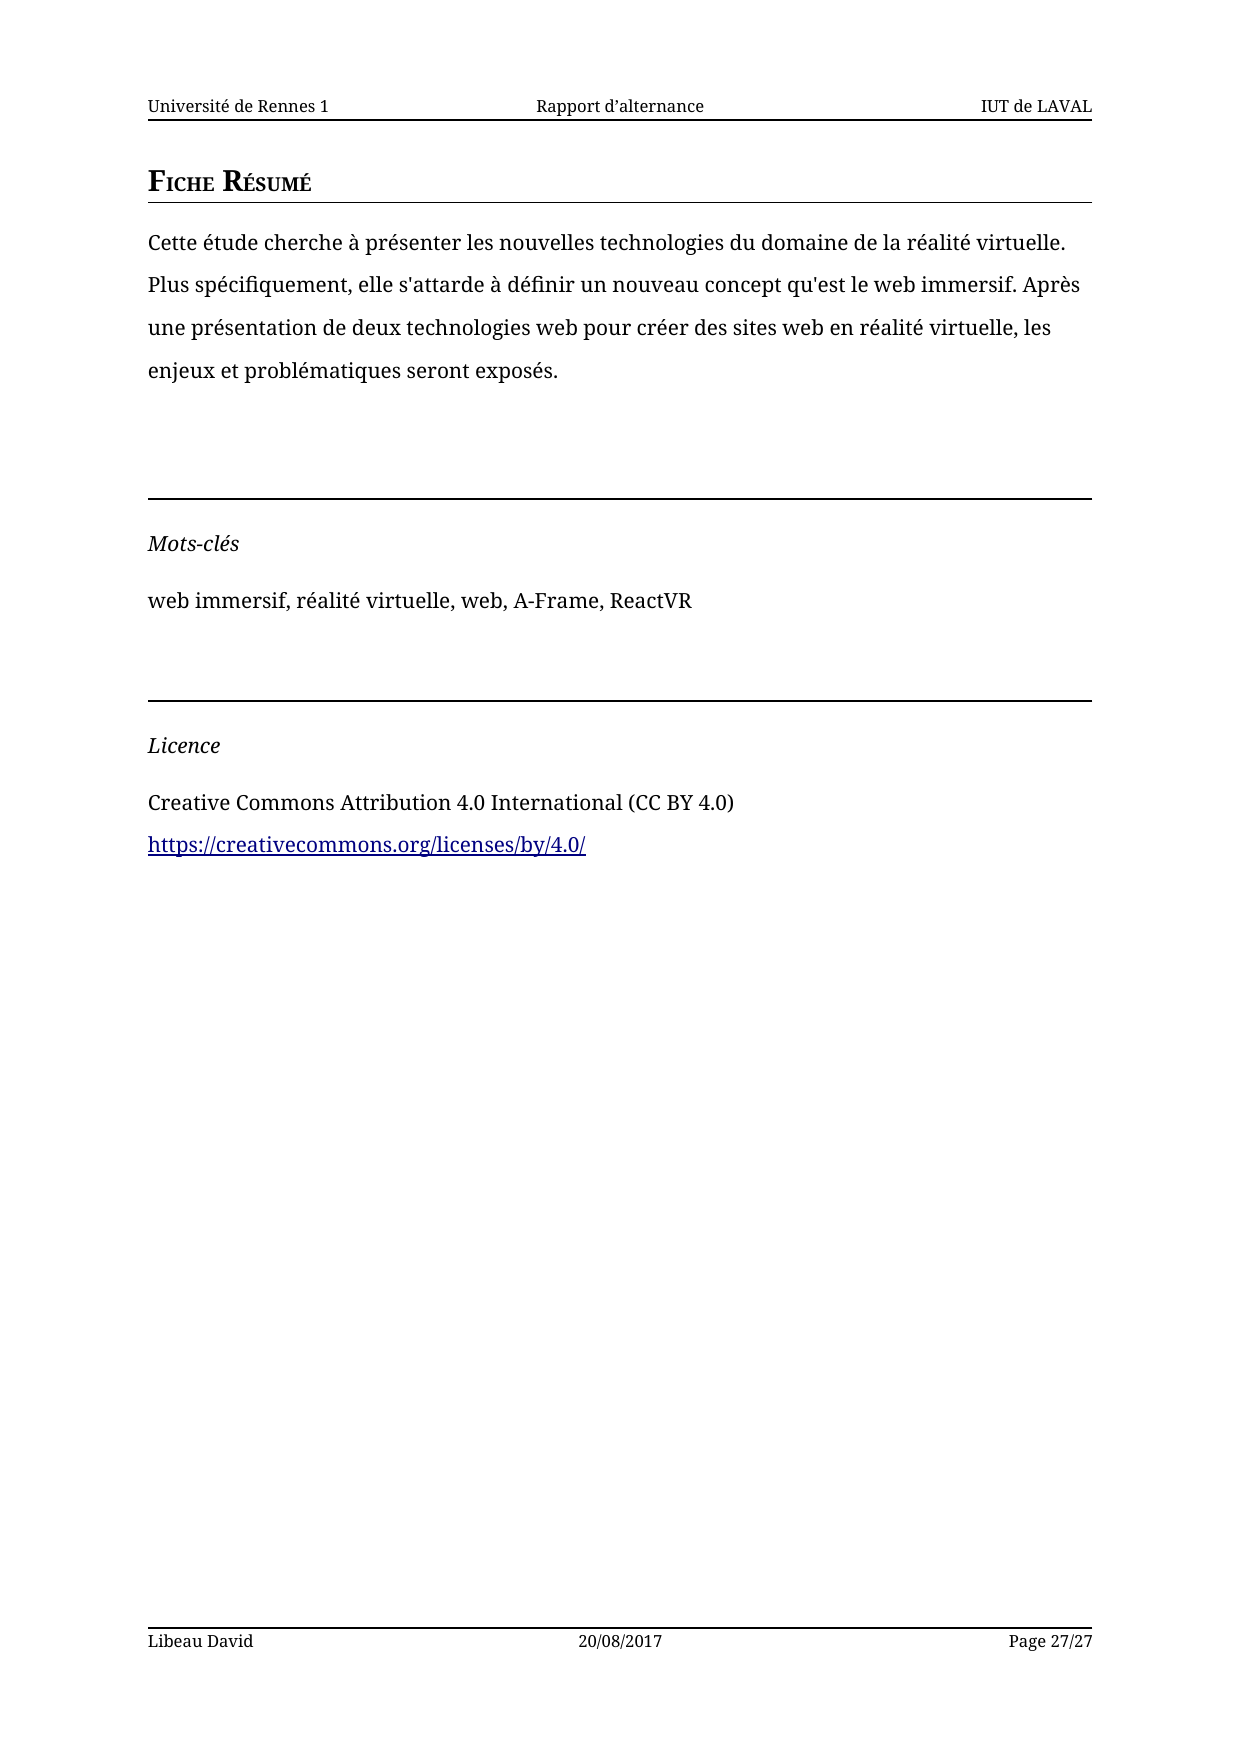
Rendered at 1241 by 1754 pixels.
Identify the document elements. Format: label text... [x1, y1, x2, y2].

text web immersif, réalité virtuelle, web, A-Frame, ReactVR [148, 586, 1092, 614]
text Fiche Résumé [148, 160, 1092, 202]
text Cette étude cherche à présenter les nouvelles technologies du domaine de la réalité virtuelle. Plus spécifiquement, elle s'attarde à définir un nouveau concept qu'est le web immersif. Après une présentation de deux technologies web pour créer des sites web en réalité virtuelle, les enjeux et problématiques seront exposés. [148, 228, 1092, 384]
text Mots-clés [148, 529, 1092, 557]
text Creative Commons Attribution 4.0 International (CC BY 4.0) https://creativecommons.org/licenses/by/4.0/ [148, 788, 1092, 859]
text Licence [148, 731, 1092, 759]
